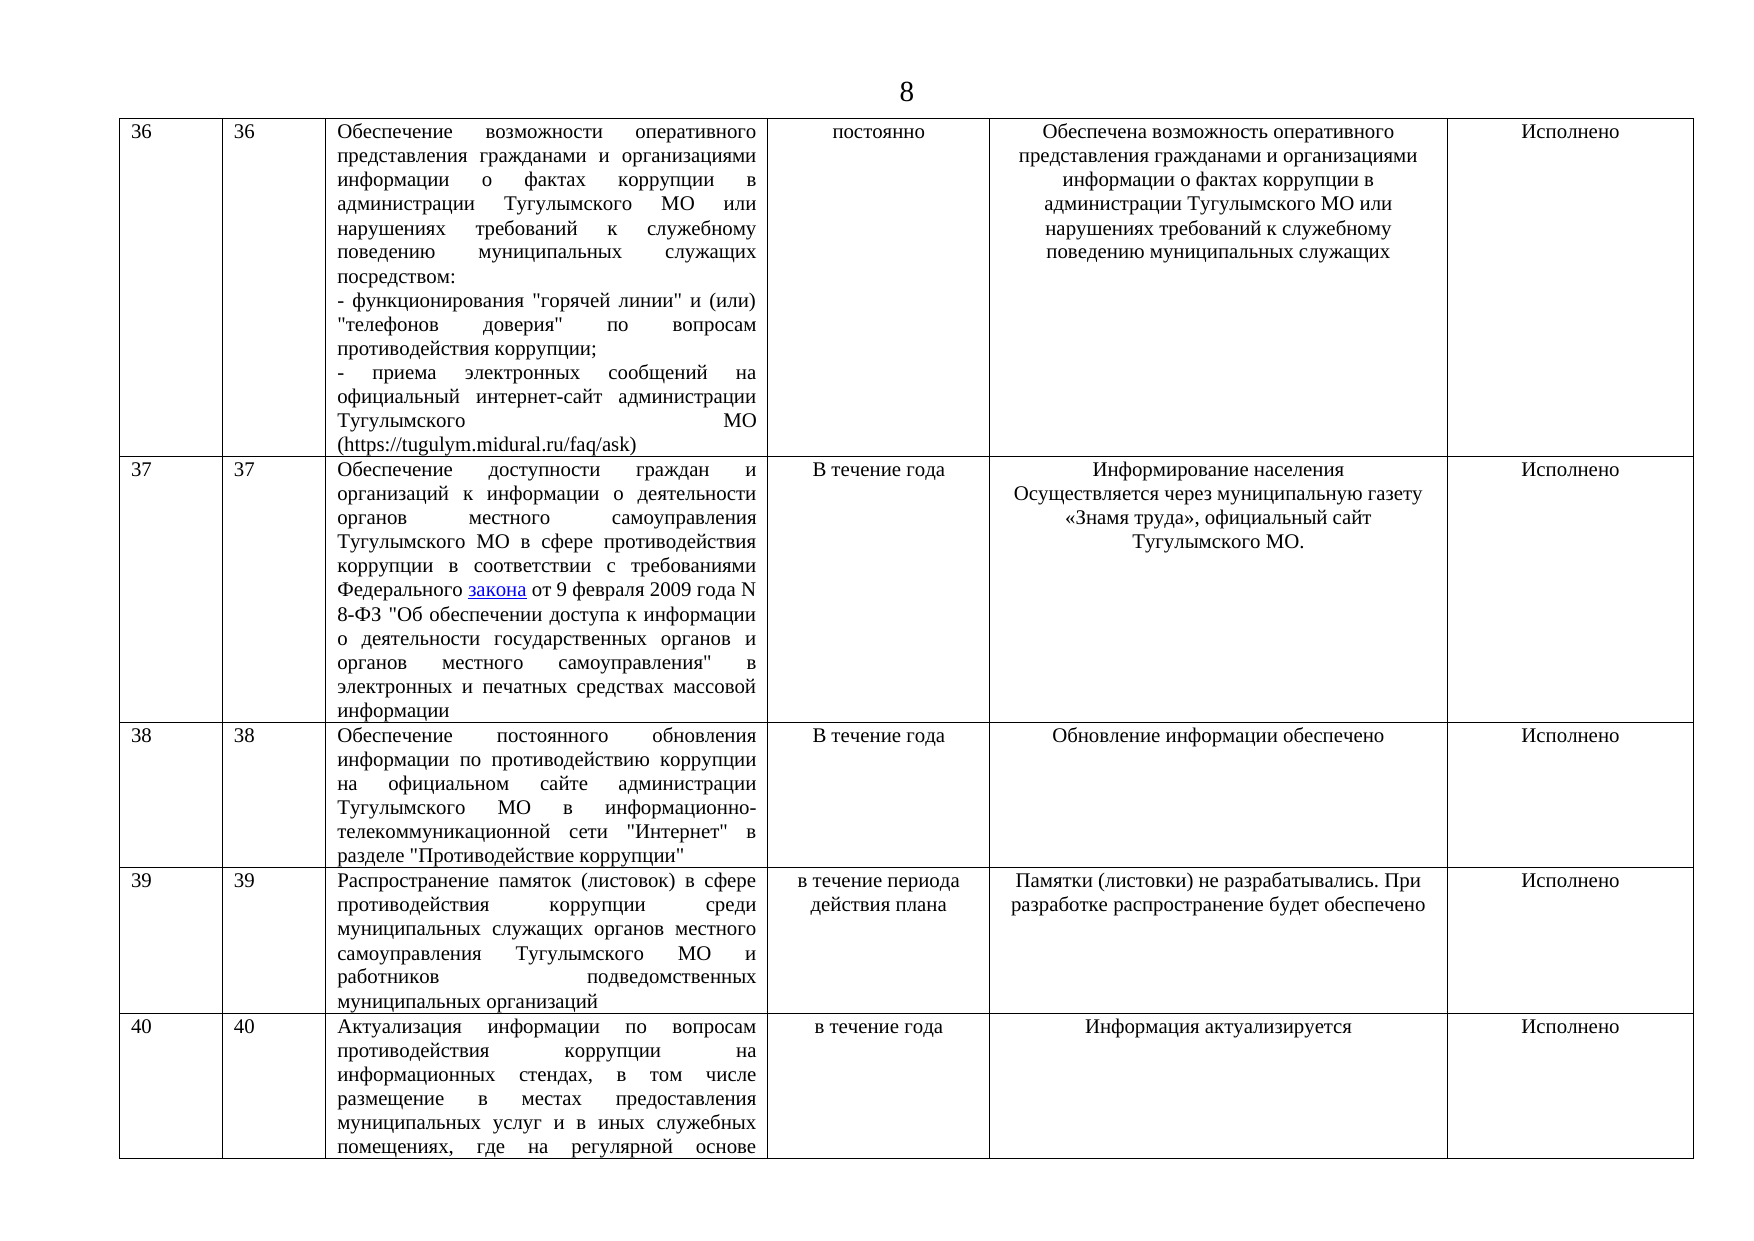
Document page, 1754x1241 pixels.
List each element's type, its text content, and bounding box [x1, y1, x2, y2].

table_cell Исполнено [1448, 868, 1693, 1013]
table_cell 37 [120, 457, 222, 722]
table_cell 36 [120, 119, 222, 456]
table_cell Актуализация информации по вопросам противодействия коррупции на информационных стендах, в том числе размещение в местах предоставления муниципальных услуг и в иных служебных помещениях, где на регулярной основе [326, 1014, 767, 1158]
table_cell В течение года [768, 723, 989, 867]
table_cell Информация актуализируется [990, 1014, 1447, 1158]
table_cell В течение года [768, 457, 989, 722]
table_cell Обеспечение постоянного обновления информации по противодействию коррупции на официальном сайте администрации Тугулымского МО в информационно-телекоммуникационной сети "Интернет" в разделе "Противодействие коррупции" [326, 723, 767, 867]
table_cell Памятки (листовки) не разрабатывались. При разработке распространение будет обеспечено [990, 868, 1447, 1013]
table_cell 39 [120, 868, 222, 1013]
table_cell 40 [120, 1014, 222, 1158]
table_cell 36 [223, 119, 325, 456]
table_cell 40 [223, 1014, 325, 1158]
table_cell Исполнено [1448, 457, 1693, 722]
table_cell 38 [223, 723, 325, 867]
table_cell Информирование населения Осуществляется через муниципальную газету «Знамя труда», официальный сайт Тугулымского МО. [990, 457, 1447, 722]
table_cell Обеспечена возможность оперативного представления гражданами и организациями информации о фактах коррупции в администрации Тугулымского МО или нарушениях требований к служебному поведению муниципальных служащих [990, 119, 1447, 456]
table_cell Исполнено [1448, 1014, 1693, 1158]
table_cell Исполнено [1448, 119, 1693, 456]
table_cell Обеспечение доступности граждан и организаций к информации о деятельности органов местного самоуправления Тугулымского МО в сфере противодействия коррупции в соответствии с требованиями Федерального закона от 9 февраля 2009 года N 8-ФЗ "Об обеспечении доступа к информации о деятельности государственных органов и органов местного самоуправления" в электронных и печатных средствах массовой информации [326, 457, 767, 722]
table_cell 38 [120, 723, 222, 867]
table_cell постоянно [768, 119, 989, 456]
table_cell в течение периода действия плана [768, 868, 989, 1013]
table_cell 37 [223, 457, 325, 722]
table_cell 39 [223, 868, 325, 1013]
table_cell Обновление информации обеспечено [990, 723, 1447, 867]
table_cell Распространение памяток (листовок) в сфере противодействия коррупции среди муниципальных служащих органов местного самоуправления Тугулымского МО и работников подведомственных муниципальных организаций [326, 868, 767, 1013]
table_cell Исполнено [1448, 723, 1693, 867]
table_cell в течение года [768, 1014, 989, 1158]
table_cell Обеспечение возможности оперативного представления гражданами и организациями информации о фактах коррупции в администрации Тугулымского МО или нарушениях требований к служебному поведению муниципальных служащих посредством: - функционирования "горячей линии" и (или) "телефонов доверия" по вопросам противодействия коррупции; - приема электронных сообщений на официальный интернет-сайт администрации Тугулымского МО (https://tugulym.midural.ru/faq/ask) [326, 119, 767, 456]
